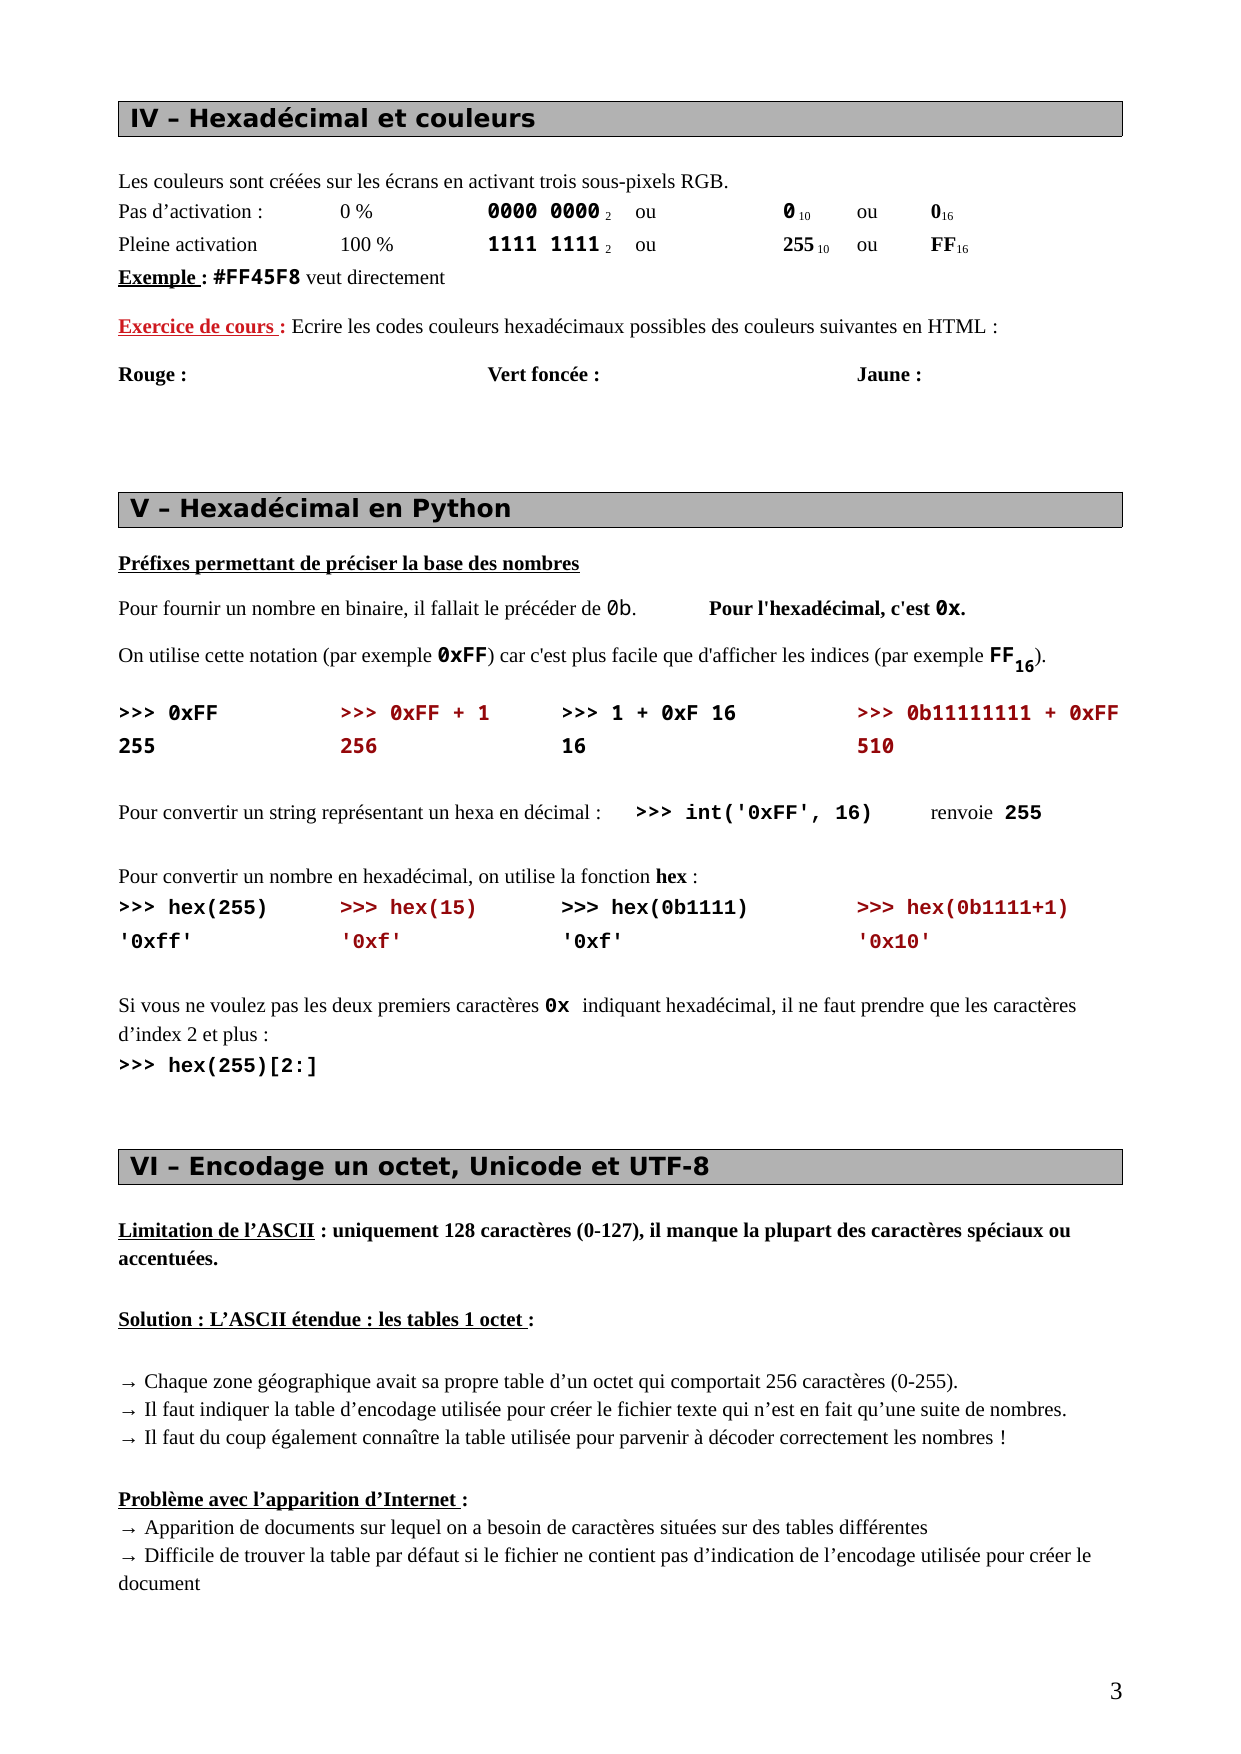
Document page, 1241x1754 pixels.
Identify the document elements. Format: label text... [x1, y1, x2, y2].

text '0xff' '0xf' '0xf' '0x10' [118, 926, 1122, 954]
text Limitation de l’ASCII : uniquement 128 caractères (0-127), il manque la plupart des caractères spéciaux ou accentuées. [118, 1218, 1122, 1270]
text Pleine activation 100 % 1111 1111 2 ou 255 10 ou FF16 [118, 229, 1122, 258]
text On utilise cette notation (par exemple 0xFF) car c'est plus facile que d'afficher les indices (par exemple FF16). [118, 641, 1122, 677]
text Exemple : #FF45F8 veut directement [118, 262, 1122, 290]
text Exercice de cours : Ecrire les codes couleurs hexadécimaux possibles des couleurs suivantes en HTML : [118, 314, 1122, 338]
text → Il faut du coup également connaître la table utilisée pour parvenir à décoder correctement les nombres ! [118, 1425, 1122, 1449]
text → Chaque zone géographique avait sa propre table d’un octet qui comportait 256 caractères (0-255). [118, 1369, 1122, 1393]
text Pour convertir un string représentant un hexa en décimal : >>> int('0xFF', 16) renvoie 255 [118, 797, 1122, 826]
text Solution : L’ASCII étendue : les tables 1 octet : [118, 1307, 1122, 1331]
text → Apparition de documents sur lequel on a besoin de caractères situées sur des tables différentes [118, 1515, 1122, 1539]
text → Il faut indiquer la table d’encodage utilisée pour créer le fichier texte qui n’est en fait qu’une suite de nombres. [118, 1397, 1122, 1421]
text IV – Hexadécimal et couleurs [119, 102, 1122, 136]
text → Difficile de trouver la table par défaut si le fichier ne contient pas d’indication de l’encodage utilisée pour créer le document [118, 1543, 1122, 1595]
text Pour fournir un nombre en binaire, il fallait le précéder de 0b. Pour l'hexadécimal, c'est 0x. [118, 593, 1122, 622]
text Pour convertir un nombre en hexadécimal, on utilise la fonction hex : [118, 864, 1122, 888]
text Rouge : Vert foncée : Jaune : [118, 362, 1122, 386]
text Problème avec l’apparition d’Internet : [118, 1487, 1122, 1511]
text Les couleurs sont créées sur les écrans en activant trois sous-pixels RGB. [118, 169, 1122, 193]
text Pas d’activation : 0 % 0000 0000 2 ou 0 10 ou 016 [118, 197, 1122, 225]
text >>> hex(255)[2:] [118, 1050, 1122, 1078]
text V – Hexadécimal en Python [119, 493, 1122, 527]
text >>> 0xFF >>> 0xFF + 1 >>> 1 + 0xF 16 >>> 0b11111111 + 0xFF [118, 698, 1122, 726]
subtitle Préfixes permettant de préciser la base des nombres [118, 551, 1122, 575]
text >>> hex(255) >>> hex(15) >>> hex(0b1111) >>> hex(0b1111+1) [118, 892, 1122, 921]
text 255 256 16 510 [118, 731, 1122, 759]
text VI – Encodage un octet, Unicode et UTF-8 [119, 1150, 1122, 1184]
text Si vous ne voulez pas les deux premiers caractères 0x indiquant hexadécimal, il ne faut prendre que les caractères d’index 2 et plus : [118, 992, 1122, 1046]
